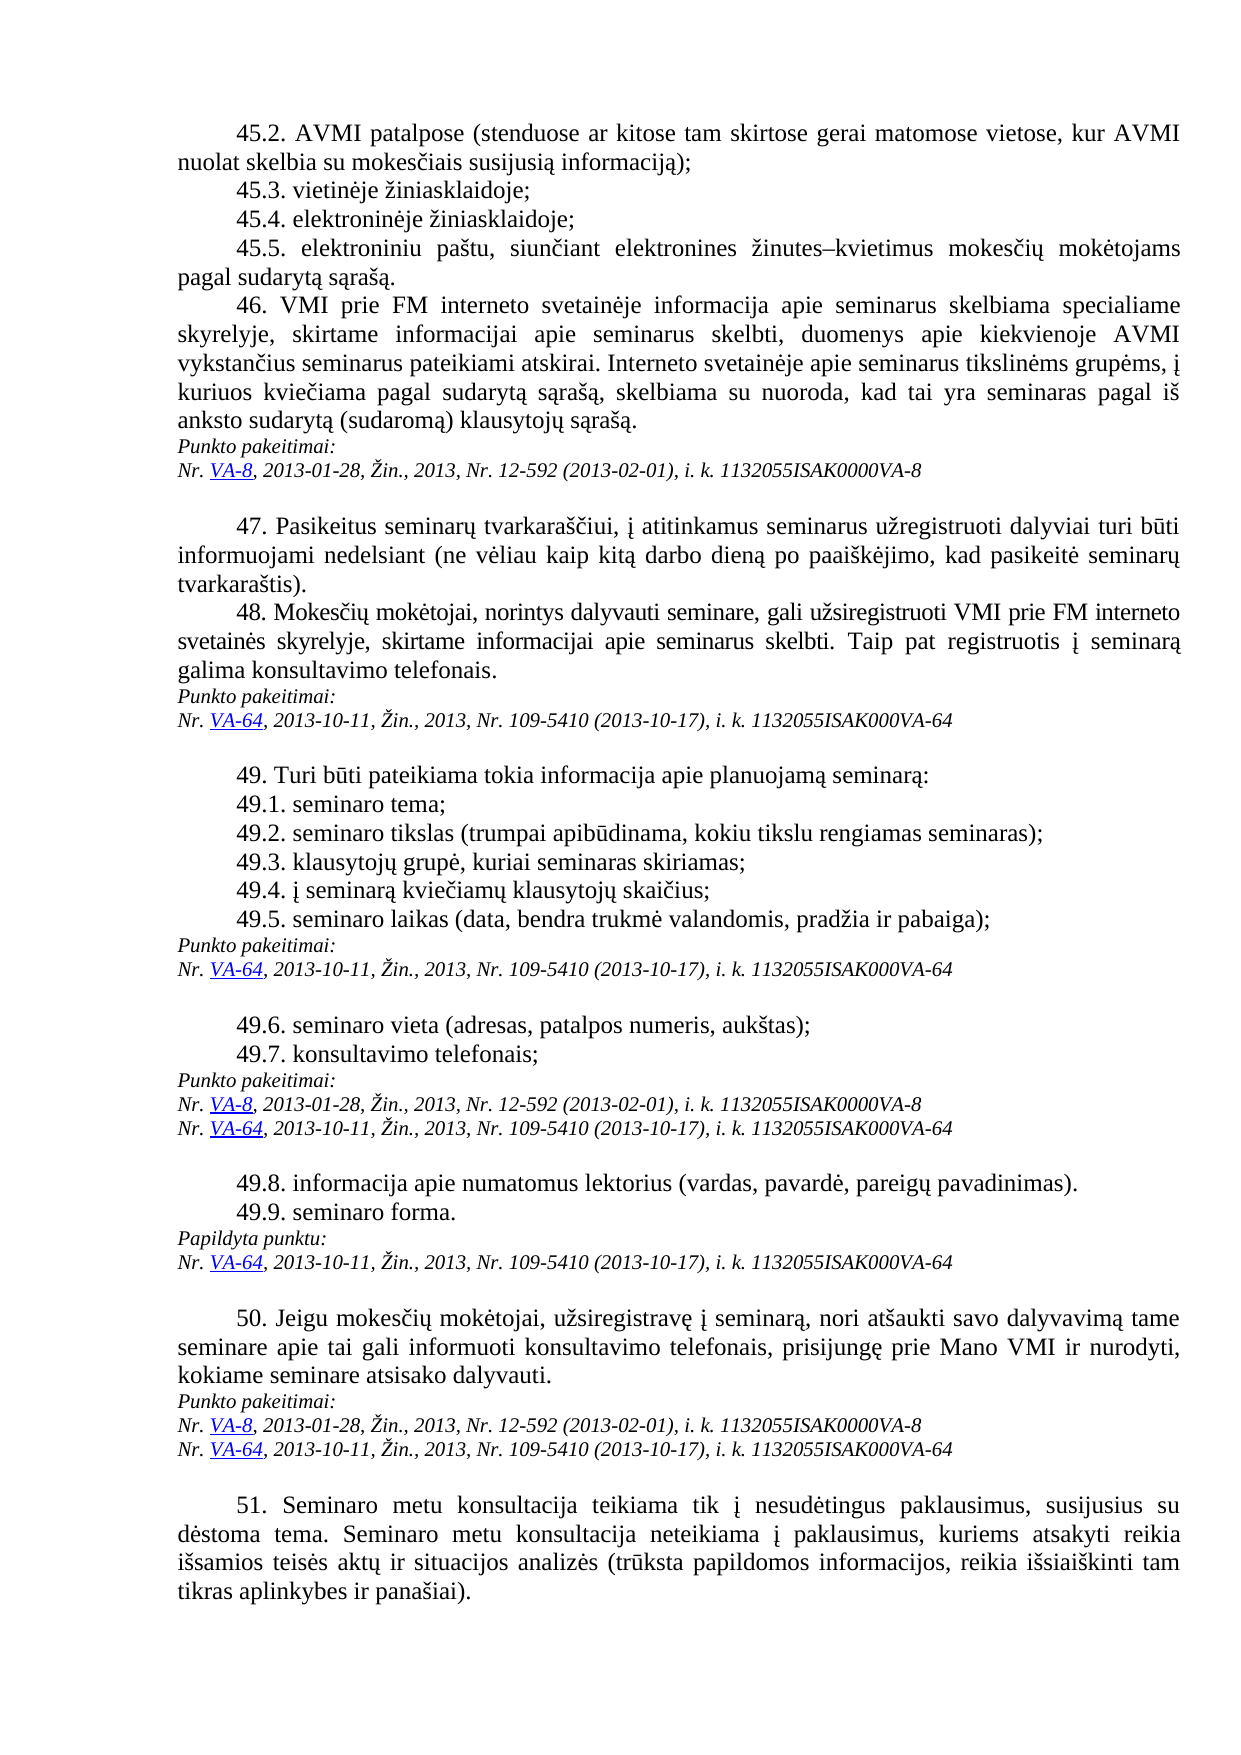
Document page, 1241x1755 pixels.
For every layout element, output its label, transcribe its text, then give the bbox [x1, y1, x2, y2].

text 49.7. konsultavimo telefonais; [177, 1039, 1181, 1067]
text 45.3. vietinėje žiniasklaidoje; [177, 176, 1181, 204]
text Nr. VA-64, 2013-10-11, Žin., 2013, Nr. 109-5410 (2013-10-17), i. k. 1132055ISAK000VA-64 [177, 957, 1181, 981]
text Nr. VA-8, 2013-01-28, Žin., 2013, Nr. 12-592 (2013-02-01), i. k. 1132055ISAK0000VA-8 [177, 1092, 1181, 1116]
text 49. Turi būti pateikiama tokia informacija apie planuojamą seminarą: [177, 761, 1181, 789]
text Papildyta punktu: [177, 1226, 1181, 1250]
text 46. VMI prie FM interneto svetainėje informacija apie seminarus skelbiama specialiame skyrelyje, skirtame informacijai apie seminarus skelbti, duomenys apie kiekvienoje AVMI vykstančius seminarus pateikiami atskirai. Interneto svetainėje apie seminarus tikslinėms grupėms, į kuriuos kviečiama pagal sudarytą sąrašą, skelbiama su nuoroda, kad tai yra seminaras pagal iš anksto sudarytą (sudaromą) klausytojų sąrašą. [177, 291, 1181, 434]
text Nr. VA-64, 2013-10-11, Žin., 2013, Nr. 109-5410 (2013-10-17), i. k. 1132055ISAK000VA-64 [177, 708, 1181, 732]
text 50. Jeigu mokesčių mokėtojai, užsiregistravę į seminarą, nori atšaukti savo dalyvavimą tame seminare apie tai gali informuoti konsultavimo telefonais, prisijungę prie Mano VMI ir nurodyti, kokiame seminare atsisako dalyvauti. [177, 1303, 1181, 1389]
text 49.9. seminaro forma. [177, 1197, 1181, 1226]
text Punkto pakeitimai: [177, 1067, 1181, 1092]
text 47. Pasikeitus seminarų tvarkaraščiui, į atitinkamus seminarus užregistruoti dalyviai turi būti informuojami nedelsiant (ne vėliau kaip kitą darbo dieną po paaiškėjimo, kad pasikeitė seminarų tvarkaraštis). [177, 511, 1181, 597]
text Nr. VA-64, 2013-10-11, Žin., 2013, Nr. 109-5410 (2013-10-17), i. k. 1132055ISAK000VA-64 [177, 1437, 1181, 1461]
text Punkto pakeitimai: [177, 1389, 1181, 1413]
text 45.5. elektroniniu paštu, siunčiant elektronines žinutes–kvietimus mokesčių mokėtojams pagal sudarytą sąrašą. [177, 233, 1181, 291]
text 49.5. seminaro laikas (data, bendra trukmė valandomis, pradžia ir pabaiga); [177, 904, 1181, 933]
text Punkto pakeitimai: [177, 434, 1181, 458]
text Punkto pakeitimai: [177, 684, 1181, 708]
text Nr. VA-64, 2013-10-11, Žin., 2013, Nr. 109-5410 (2013-10-17), i. k. 1132055ISAK000VA-64 [177, 1250, 1181, 1274]
text 48. Mokesčių mokėtojai, norintys dalyvauti seminare, gali užsiregistruoti VMI prie FM interneto svetainės skyrelyje, skirtame informacijai apie seminarus skelbti. Taip pat registruotis į seminarą galima konsultavimo telefonais. [177, 597, 1181, 684]
text 45.2. AVMI patalpose (stenduose ar kitose tam skirtose gerai matomose vietose, kur AVMI nuolat skelbia su mokesčiais susijusią informaciją); [177, 118, 1181, 176]
text 49.8. informacija apie numatomus lektorius (vardas, pavardė, pareigų pavadinimas). [177, 1168, 1181, 1197]
text Nr. VA-8, 2013-01-28, Žin., 2013, Nr. 12-592 (2013-02-01), i. k. 1132055ISAK0000VA-8 [177, 1413, 1181, 1437]
text 45.4. elektroninėje žiniasklaidoje; [177, 204, 1181, 233]
text 49.2. seminaro tikslas (trumpai apibūdinama, kokiu tikslu rengiamas seminaras); [177, 818, 1181, 847]
text Nr. VA-64, 2013-10-11, Žin., 2013, Nr. 109-5410 (2013-10-17), i. k. 1132055ISAK000VA-64 [177, 1116, 1181, 1140]
text 51. Seminaro metu konsultacija teikiama tik į nesudėtingus paklausimus, susijusius su dėstoma tema. Seminaro metu konsultacija neteikiama į paklausimus, kuriems atsakyti reikia išsamios teisės aktų ir situacijos analizės (trūksta papildomos informacijos, reikia išsiaiškinti tam tikras aplinkybes ir panašiai). [177, 1490, 1181, 1605]
text Nr. VA-8, 2013-01-28, Žin., 2013, Nr. 12-592 (2013-02-01), i. k. 1132055ISAK0000VA-8 [177, 458, 1181, 482]
text Punkto pakeitimai: [177, 933, 1181, 957]
text 49.4. į seminarą kviečiamų klausytojų skaičius; [177, 876, 1181, 904]
text 49.3. klausytojų grupė, kuriai seminaras skiriamas; [177, 847, 1181, 876]
text 49.6. seminaro vieta (adresas, patalpos numeris, aukštas); [177, 1010, 1181, 1039]
text 49.1. seminaro tema; [177, 789, 1181, 818]
